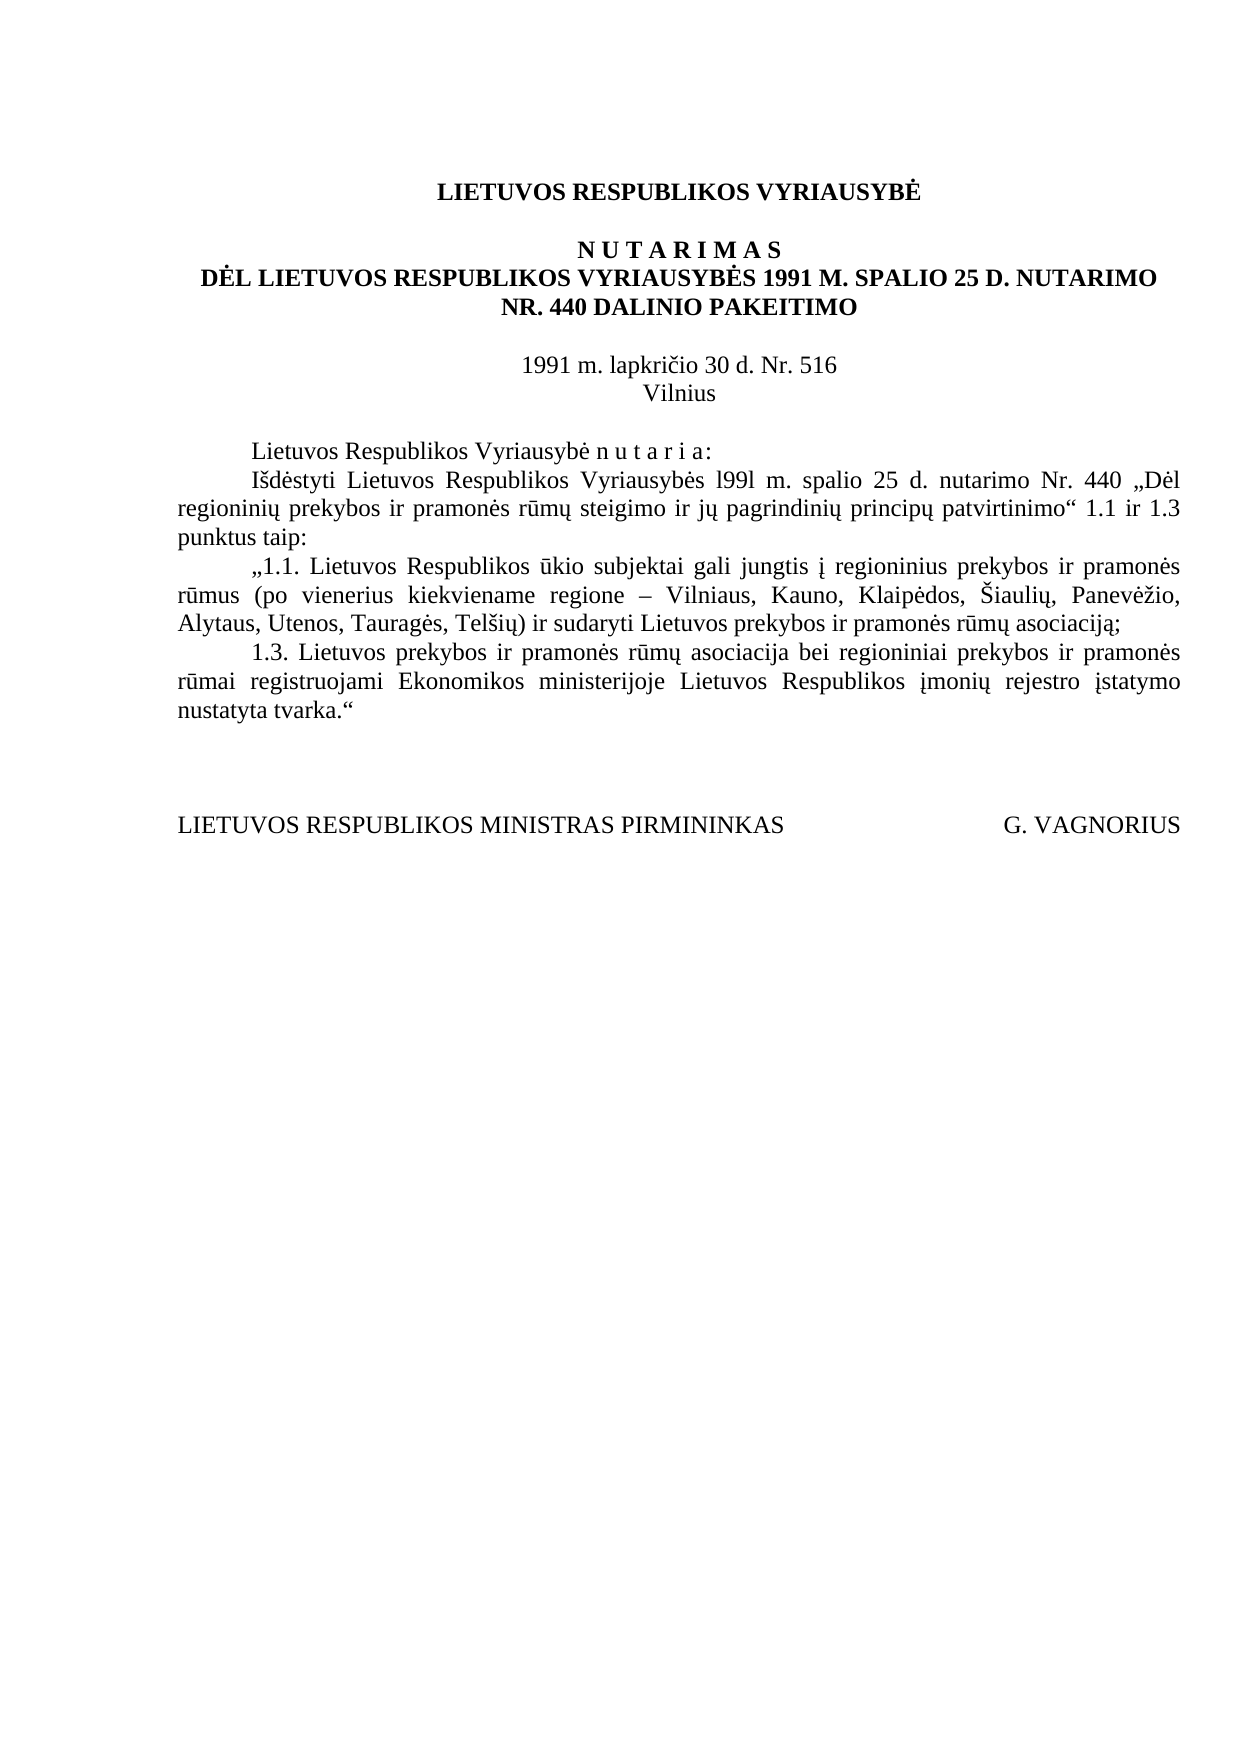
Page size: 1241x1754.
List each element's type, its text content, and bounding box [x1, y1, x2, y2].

text N U T A R I M A S [177, 235, 1181, 263]
text LIETUVOS RESPUBLIKOS VYRIAUSYBĖ [177, 177, 1181, 206]
text „1.1. Lietuvos Respublikos ūkio subjektai gali jungtis į regioninius prekybos ir pramonės rūmus (po vienerius kiekviename regione – Vilniaus, Kauno, Klaipėdos, Šiaulių, Panevėžio, Alytaus, Utenos, Tauragės, Telšių) ir sudaryti Lietuvos prekybos ir pramonės rūmų asociaciją; [177, 551, 1181, 637]
text LIETUVOS RESPUBLIKOS MINISTRAS PIRMININKAS G. VAGNORIUS [177, 810, 1181, 838]
text Vilnius [177, 378, 1181, 407]
text DĖL LIETUVOS RESPUBLIKOS VYRIAUSYBĖS 1991 M. SPALIO 25 D. NUTARIMO NR. 440 DALINIO PAKEITIMO [177, 263, 1181, 321]
text 1991 m. lapkričio 30 d. Nr. 516 [177, 350, 1181, 378]
text 1.3. Lietuvos prekybos ir pramonės rūmų asociacija bei regioniniai prekybos ir pramonės rūmai registruojami Ekonomikos ministerijoje Lietuvos Respublikos įmonių rejestro įstatymo nustatyta tvarka.“ [177, 637, 1181, 723]
text Išdėstyti Lietuvos Respublikos Vyriausybės l99l m. spalio 25 d. nutarimo Nr. 440 „Dėl regioninių prekybos ir pramonės rūmų steigimo ir jų pagrindinių principų patvirtinimo“ 1.1 ir 1.3 punktus taip: [177, 465, 1181, 551]
text Lietuvos Respublikos Vyriausybė nutaria: [177, 436, 1181, 465]
